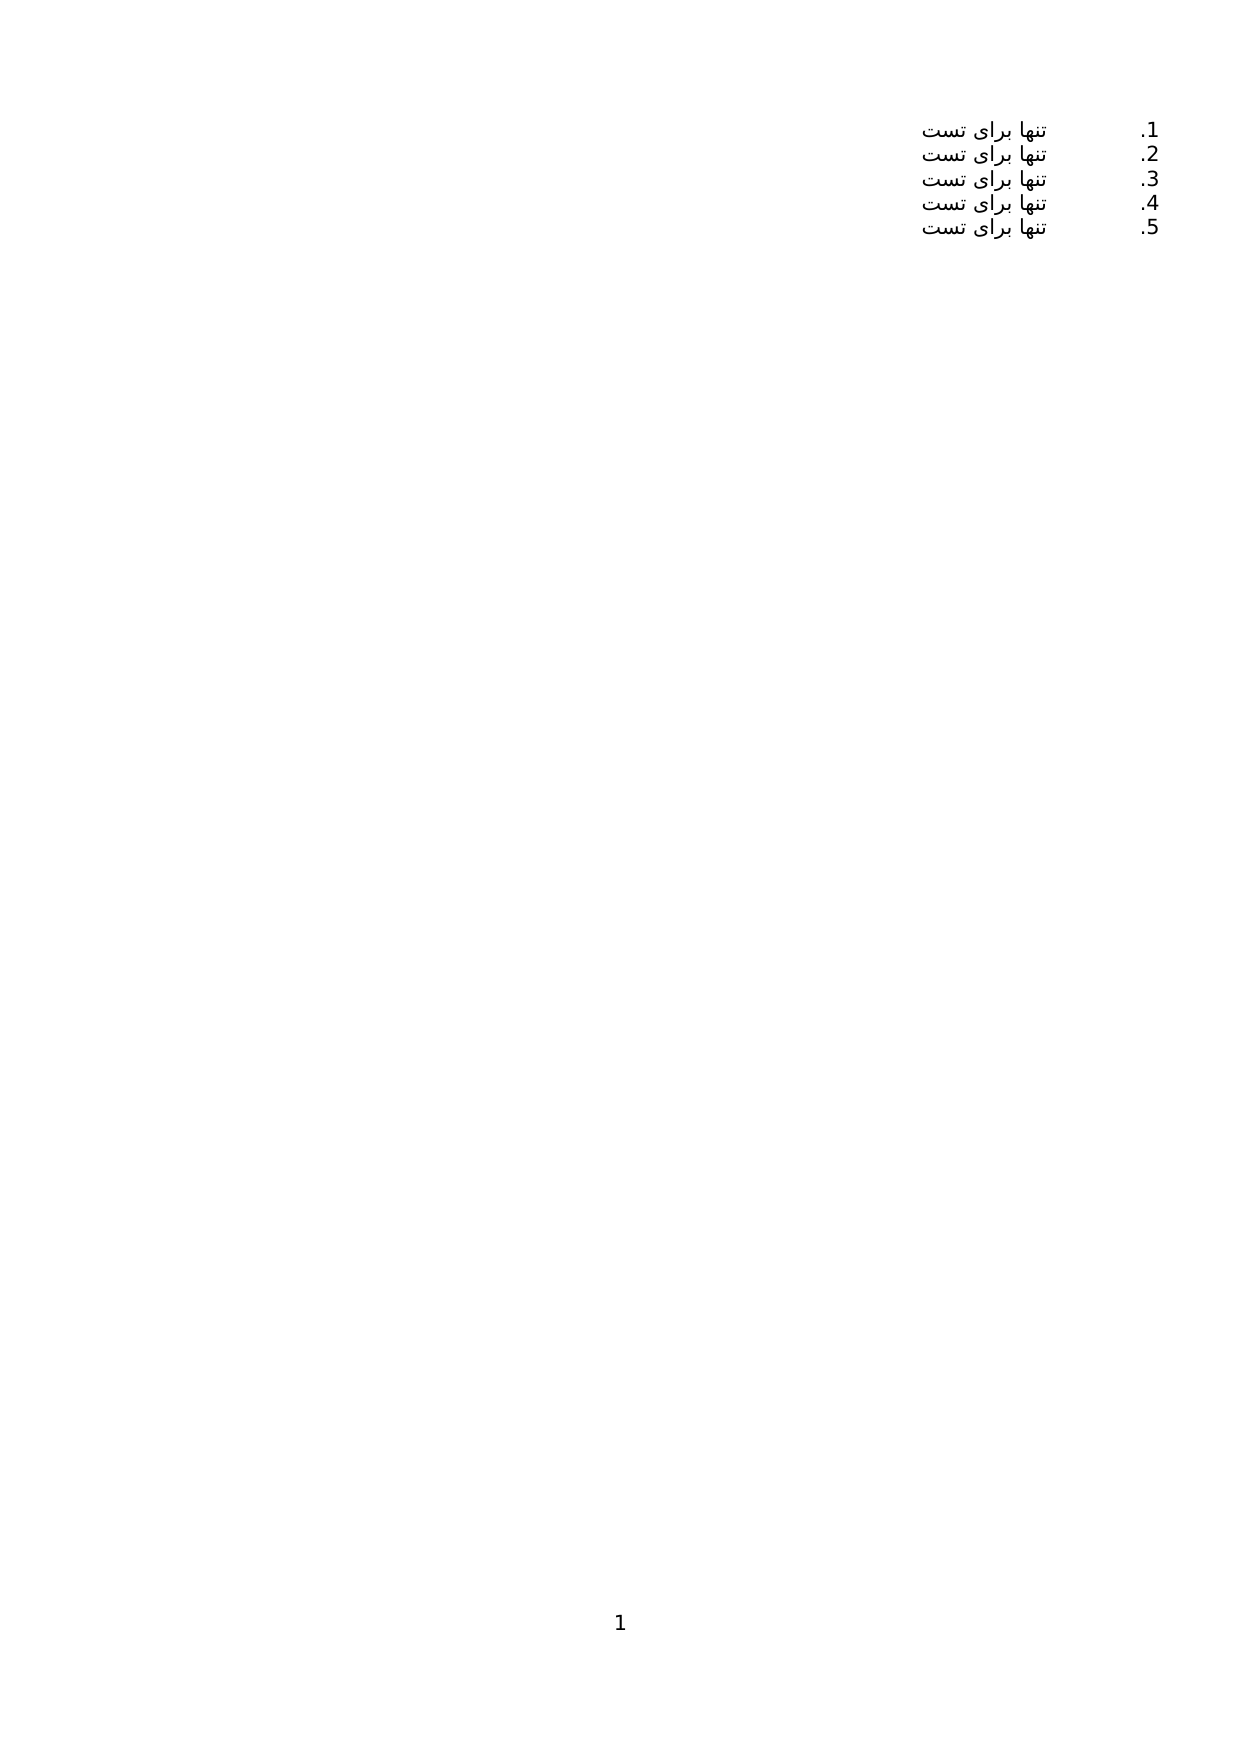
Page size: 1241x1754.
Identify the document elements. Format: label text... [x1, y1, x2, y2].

list تنها برای تست [193, 215, 1159, 239]
list تنها برای تست [193, 142, 1159, 167]
list تنها برای تست [193, 118, 1159, 142]
list تنها برای تست [193, 167, 1159, 191]
list تنها برای تست [193, 191, 1159, 215]
